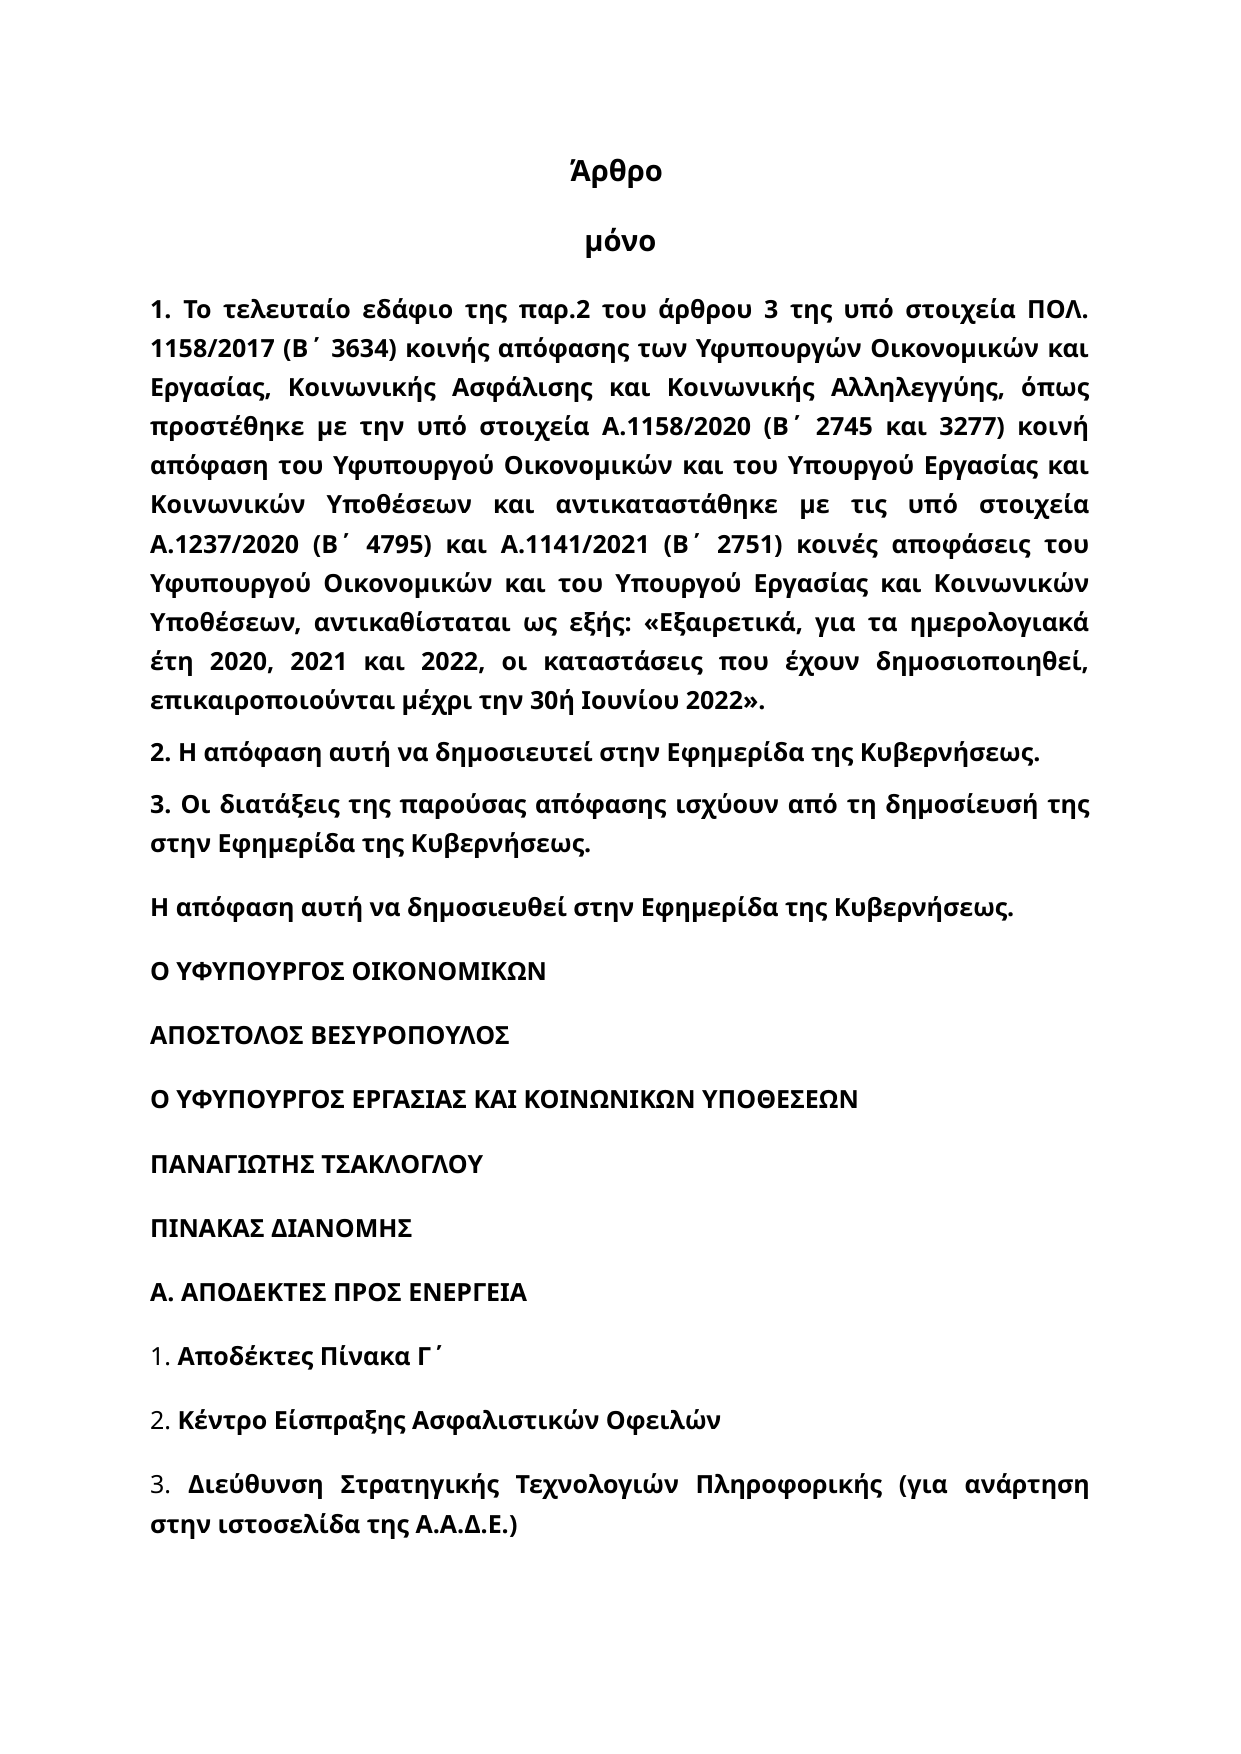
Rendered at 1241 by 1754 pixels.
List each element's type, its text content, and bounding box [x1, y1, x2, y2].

text Ο ΥΦΥΠΟΥΡΓΟΣ ΟΙΚΟΝΟΜΙΚΩΝ [150, 954, 1090, 988]
subtitle Άρθρο [150, 150, 1090, 190]
text Η απόφαση αυτή να δημοσιευθεί στην Εφημερίδα της Κυβερνήσεως. [150, 889, 1090, 924]
text ΠΑΝΑΓΙΩΤΗΣ ΤΣΑΚΛΟΓΛΟΥ [150, 1146, 1090, 1180]
text 2. Κέντρο Είσπραξης Ασφαλιστικών Οφειλών [150, 1403, 1090, 1437]
text 3. Διεύθυνση Στρατηγικής Τεχνολογιών Πληροφορικής (για ανάρτηση στην ιστοσελίδα της Α.Α.Δ.Ε.) [150, 1467, 1090, 1540]
text Ο ΥΦΥΠΟΥΡΓΟΣ ΕΡΓΑΣΙΑΣ ΚΑΙ ΚΟΙΝΩΝΙΚΩΝ ΥΠΟΘΕΣΕΩΝ [150, 1082, 1090, 1116]
text 3. Οι διατάξεις της παρούσας απόφασης ισχύουν από τη δημοσίευσή της στην Εφημερίδα της Κυβερνήσεως. [150, 786, 1090, 859]
text ΠΙΝΑΚΑΣ ΔΙΑΝΟΜΗΣ [150, 1210, 1090, 1244]
text 1. Αποδέκτες Πίνακα Γ΄ [150, 1339, 1090, 1373]
text 2. Η απόφαση αυτή να δημοσιευτεί στην Εφημερίδα της Κυβερνήσεως. [150, 734, 1090, 769]
text 1. Το τελευταίο εδάφιο της παρ.2 του άρθρου 3 της υπό στοιχεία ΠΟΛ. 1158/2017 (Β΄ 3634) κοινής απόφασης των Υφυπουργών Οικονομικών και Εργασίας, Κοινωνικής Ασφάλισης και Κοινωνικής Αλληλεγγύης, όπως προστέθηκε με την υπό στοιχεία Α.1158/2020 (Β΄ 2745 και 3277) κοινή απόφαση του Υφυπουργού Οικονομικών και του Υπουργού Εργασίας και Κοινωνικών Υποθέσεων και αντικαταστάθηκε με τις υπό στοιχεία Α.1237/2020 (Β΄ 4795) και Α.1141/2021 (Β΄ 2751) κοινές αποφάσεις του Υφυπουργού Οικονομικών και του Υπουργού Εργασίας και Κοινωνικών Υποθέσεων, αντικαθίσταται ως εξής: «Εξαιρετικά, για τα ημερολογιακά έτη 2020, 2021 και 2022, οι καταστάσεις που έχουν δημοσιοποιηθεί, επικαιροποιούνται μέχρι την 30ή Ιουνίου 2022». [150, 291, 1090, 717]
subtitle μόνο [150, 221, 1090, 260]
text ΑΠΟΣΤΟΛΟΣ ΒΕΣΥΡΟΠΟΥΛΟΣ [150, 1018, 1090, 1052]
text Α. ΑΠΟΔΕΚΤΕΣ ΠΡΟΣ ΕΝΕΡΓΕΙΑ [150, 1274, 1090, 1309]
